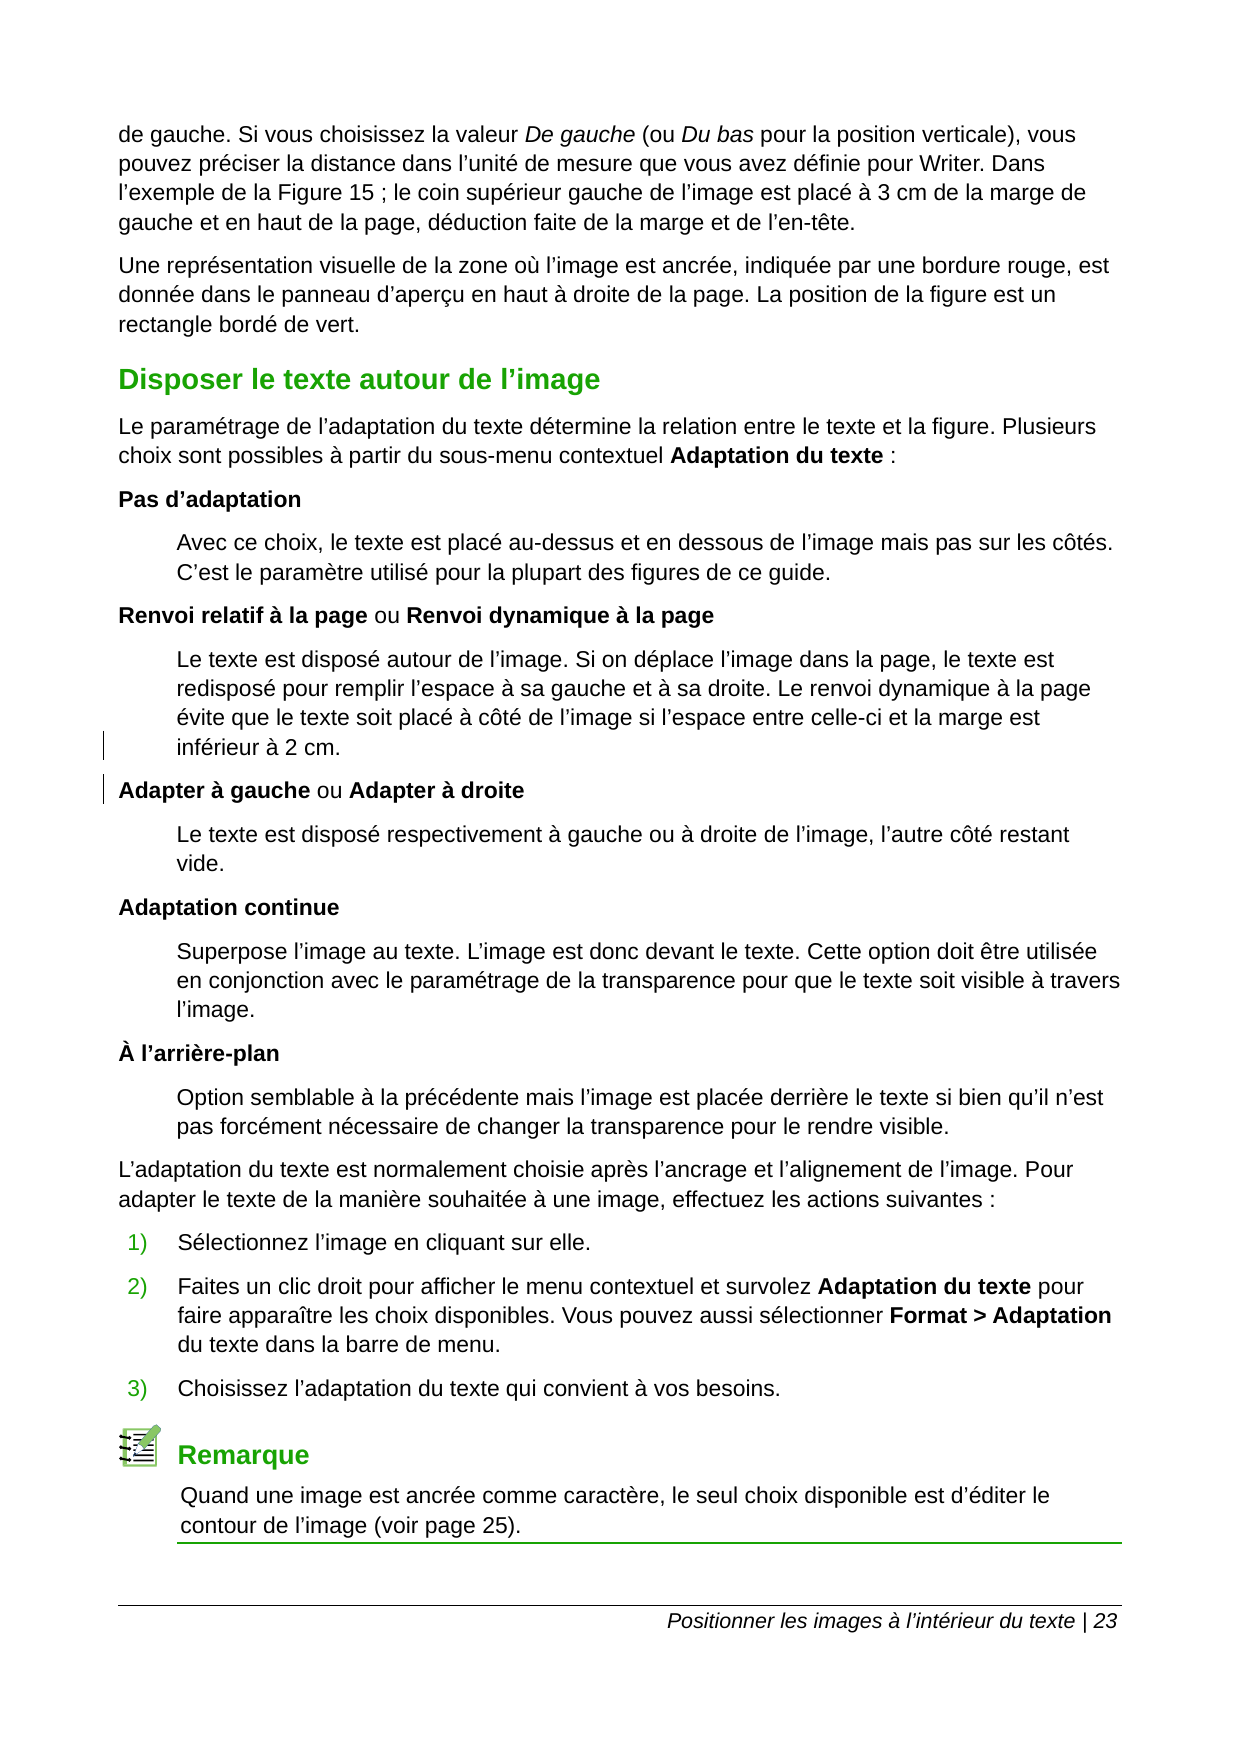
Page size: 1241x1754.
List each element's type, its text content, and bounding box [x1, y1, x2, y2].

list Faites un clic droit pour afficher le menu contextuel et survolez Adaptation du texte pour faire apparaître les choix disponibles. Vous pouvez aussi sélectionner Format > Adaptation du texte dans la barre de menu. [148, 1270, 1122, 1358]
list Choisissez l’adaptation du texte qui convient à vos besoins. [148, 1372, 1122, 1401]
text Adaptation continue [118, 891, 1122, 920]
subtitle Remarque [118, 1423, 1122, 1470]
text À l’arrière-plan [118, 1037, 1122, 1066]
text Renvoi relatif à la page ou Renvoi dynamique à la page [118, 599, 1122, 628]
text Avec ce choix, le texte est placé au-dessus et en dessous de l’image mais pas sur les côtés. C’est le paramètre utilisé pour la plupart des figures de ce guide. [176, 526, 1122, 585]
text L’adaptation du texte est normalement choisie après l’ancrage et l’alignement de l’image. Pour adapter le texte de la manière souhaitée à une image, effectuez les actions suivantes : [118, 1153, 1122, 1212]
list Sélectionnez l’image en cliquant sur elle. [148, 1226, 1122, 1256]
text Option semblable à la précédente mais l’image est placée derrière le texte si bien qu’il n’est pas forcément nécessaire de changer la transparence pour le rendre visible. [176, 1081, 1122, 1139]
text Superpose l’image au texte. L’image est donc devant le texte. Cette option doit être utilisée en conjonction avec le paramétrage de la transparence pour que le texte soit visible à travers l’image. [176, 935, 1122, 1022]
text Pas d’adaptation [118, 483, 1122, 512]
text Le paramétrage de l’adaptation du texte détermine la relation entre le texte et la figure. Plusieurs choix sont possibles à partir du sous-menu contextuel Adaptation du texte : [118, 410, 1122, 468]
subtitle Disposer le texte autour de l’image [118, 366, 1122, 395]
text Le texte est disposé respectivement à gauche ou à droite de l’image, l’autre côté restant vide. [176, 818, 1122, 876]
text Le texte est disposé autour de l’image. Si on déplace l’image dans la page, le texte est redisposé pour remplir l’espace à sa gauche et à sa droite. Le renvoi dynamique à la page évite que le texte soit placé à côté de l’image si l’espace entre celle-ci et la marge est inférieur à 2 cm. [176, 643, 1122, 760]
text Adapter à gauche ou Adapter à droite [118, 774, 1122, 803]
text Une représentation visuelle de la zone où l’image est ancrée, indiquée par une bordure rouge, est donnée dans le panneau d’aperçu en haut à droite de la page. La position de la figure est un rectangle bordé de vert. [118, 249, 1122, 337]
text de gauche. Si vous choisissez la valeur De gauche (ou Du bas pour la position verticale), vous pouvez préciser la distance dans l’unité de mesure que vous avez définie pour Writer. Dans l’exemple de la Figure 15 ; le coin supérieur gauche de l’image est placé à 3 cm de la marge de gauche et en haut de la page, déduction faite de la marge et de l’en-tête. [118, 118, 1122, 235]
text Quand une image est ancrée comme caractère, le seul choix disponible est d’éditer le contour de l’image (voir page 24). [177, 1477, 1122, 1542]
